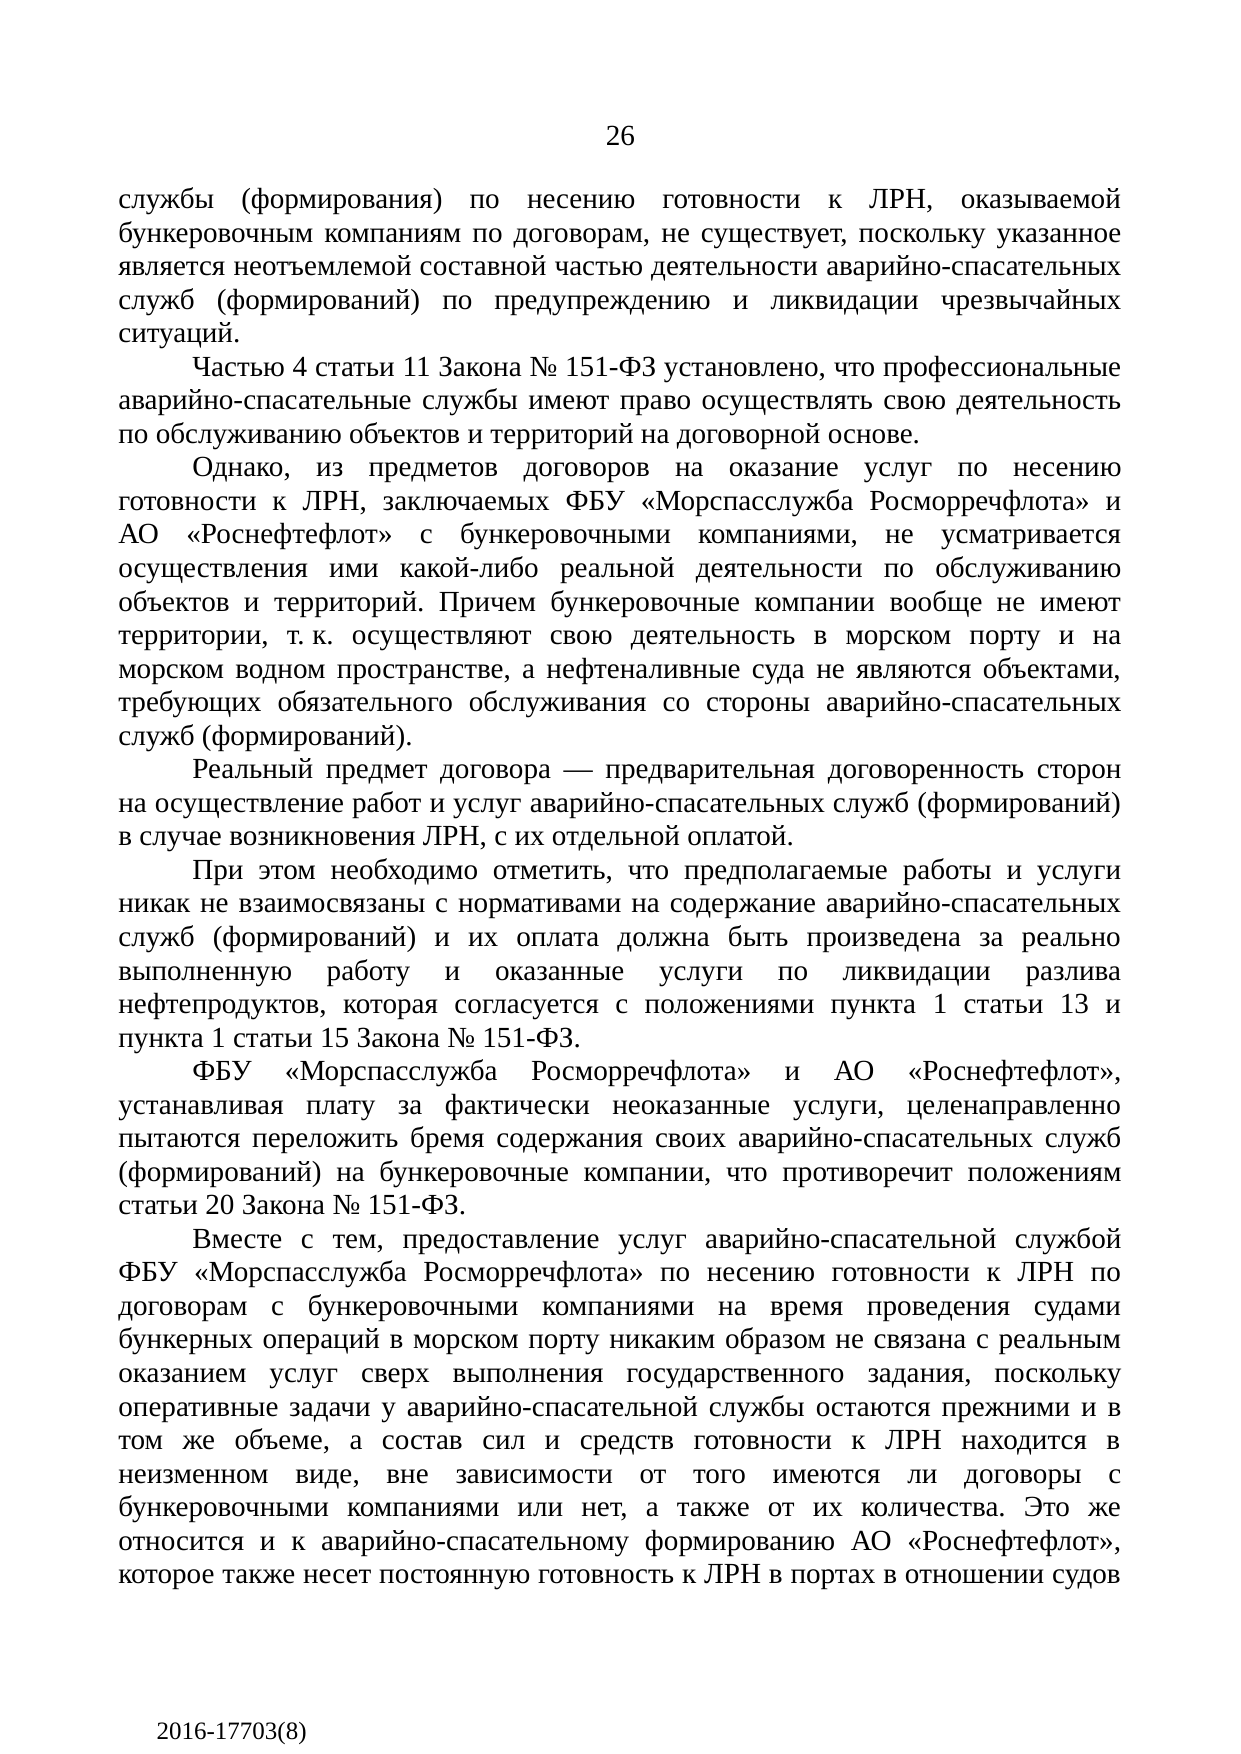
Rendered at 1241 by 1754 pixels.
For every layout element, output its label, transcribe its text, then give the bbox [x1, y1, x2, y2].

text службы (формирования) по несению готовности к ЛРН, оказываемой бункеровочным компаниям по договорам, не существует, поскольку указанное является неотъемлемой составной частью деятельности аварийно-спасательных служб (формирований) по предупреждению и ликвидации чрезвычайных ситуаций. [118, 181, 1122, 349]
text Однако, из предметов договоров на оказание услуг по несению готовности к ЛРН, заключаемых ФБУ «Морспасслужба Росморречфлота» и АО «Роснефтефлот» с бункеровочными компаниями, не усматривается осуществления ими какой-либо реальной деятельности по обслуживанию объектов и территорий. Причем бункеровочные компании вообще не имеют территории, т. к. осуществляют свою деятельность в морском порту и на морском водном пространстве, а нефтеналивные суда не являются объектами, требующих обязательного обслуживания со стороны аварийно-спасательных служб (формирований). [118, 449, 1122, 751]
text Вместе с тем, предоставление услуг аварийно-спасательной службой ФБУ «Морспасслужба Росморречфлота» по несению готовности к ЛРН по договорам с бункеровочными компаниями на время проведения судами бункерных операций в морском порту никаким образом не связана с реальным оказанием услуг сверх выполнения государственного задания, поскольку оперативные задачи у аварийно-спасательной службы остаются прежними и в том же объеме, а состав сил и средств готовности к ЛРН находится в неизменном виде, вне зависимости от того имеются ли договоры с бункеровочными компаниями или нет, а также от их количества. Это же относится и к аварийно-спасательному формированию АО «Роснефтефлот», которое также несет постоянную готовность к ЛРН в портах в отношении судов [118, 1221, 1122, 1590]
text Частью 4 статьи 11 Закона № 151-ФЗ установлено, что профессиональные аварийно-спасательные службы имеют право осуществлять свою деятельность по обслуживанию объектов и территорий на договорной основе. [118, 349, 1122, 449]
text ФБУ «Морспасслужба Росморречфлота» и АО «Роснефтефлот», устанавливая плату за фактически неоказанные услуги, целенаправленно пытаются переложить бремя содержания своих аварийно-спасательных служб (формирований) на бункеровочные компании, что противоречит положениям статьи 20 Закона № 151-ФЗ. [118, 1053, 1122, 1221]
text При этом необходимо отметить, что предполагаемые работы и услуги никак не взаимосвязаны с нормативами на содержание аварийно-спасательных служб (формирований) и их оплата должна быть произведена за реально выполненную работу и оказанные услуги по ликвидации разлива нефтепродуктов, которая согласуется с положениями пункта 1 статьи 13 и пункта 1 статьи 15 Закона № 151-ФЗ. [118, 852, 1122, 1053]
text Реальный предмет договора — предварительная договоренность сторон на осуществление работ и услуг аварийно-спасательных служб (формирований) в случае возникновения ЛРН, с их отдельной оплатой. [118, 751, 1122, 852]
